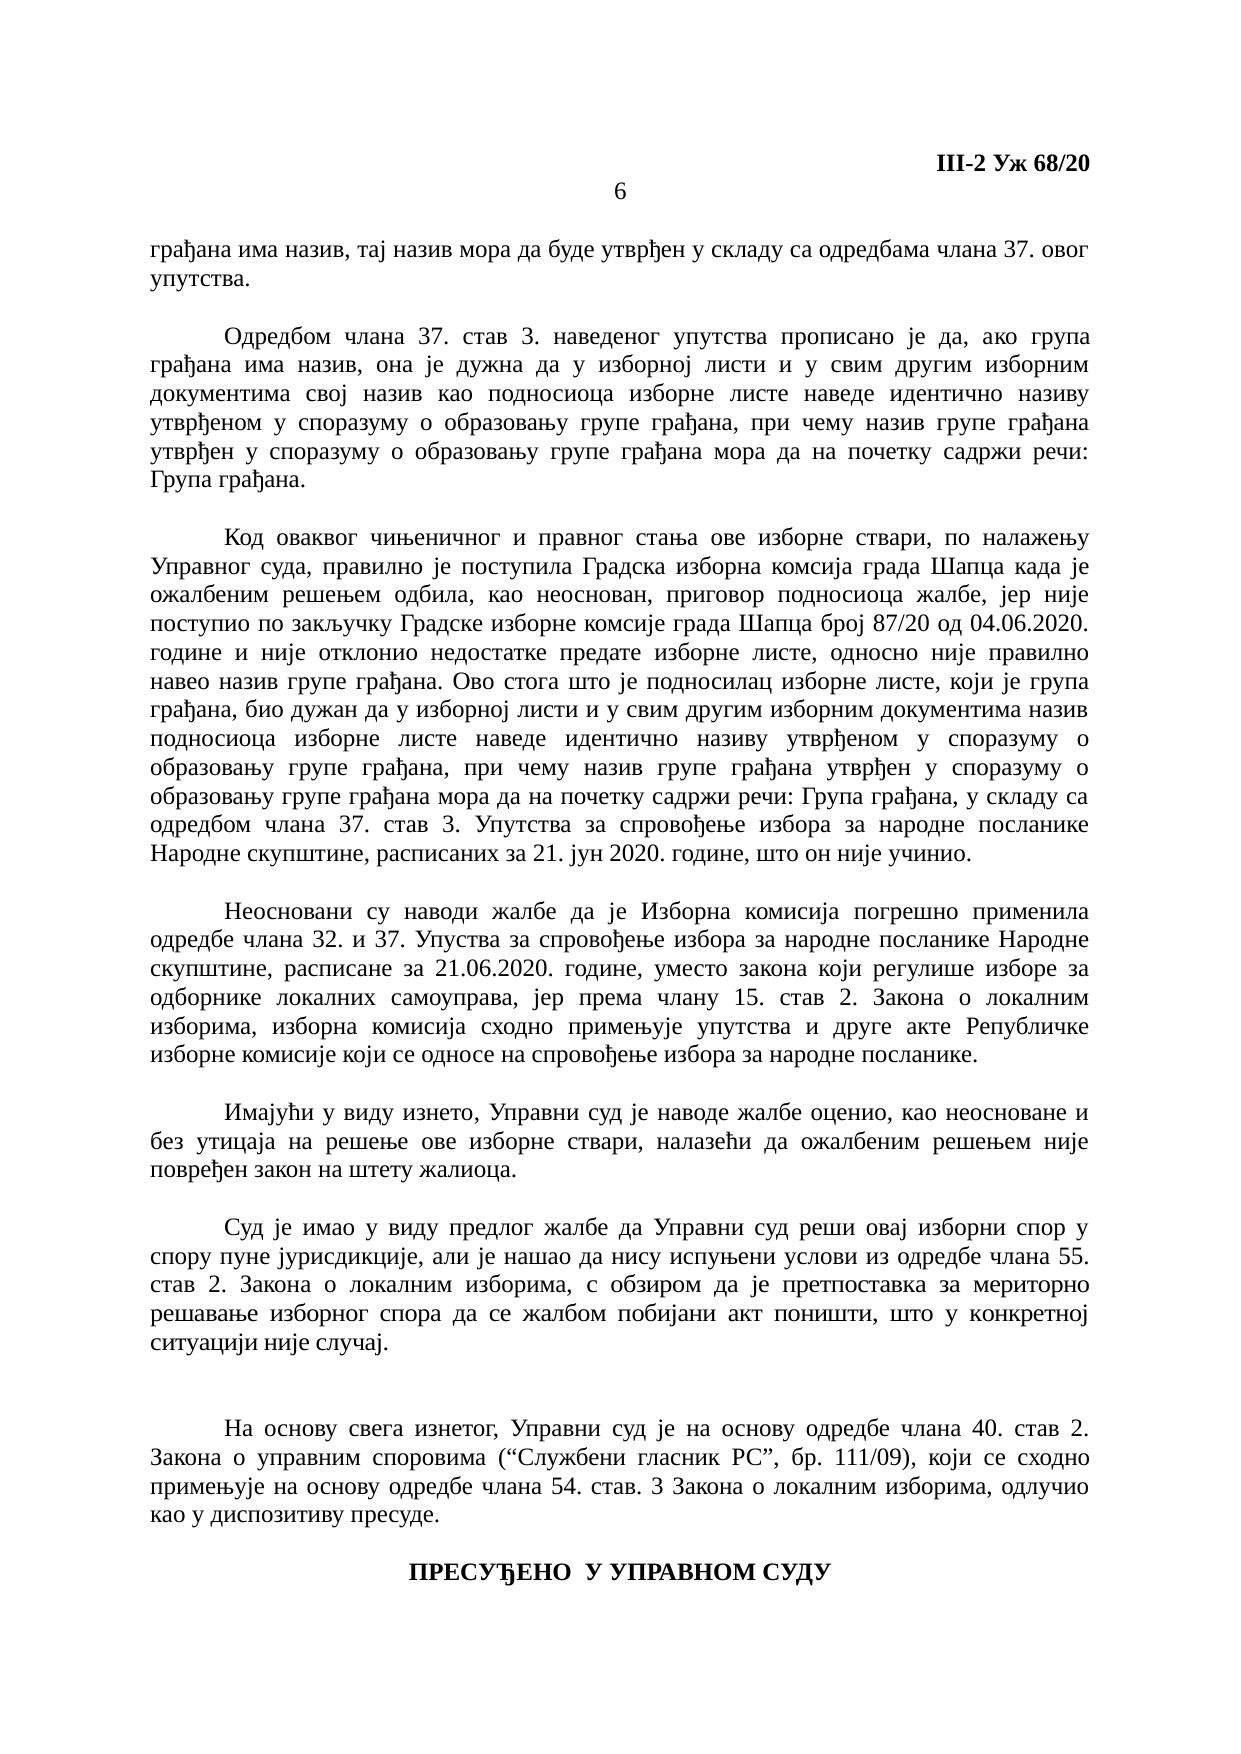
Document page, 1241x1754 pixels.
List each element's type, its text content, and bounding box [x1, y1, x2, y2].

text Одредбом члана 37. став 3. наведеног упутства прописано је да, ако група грађана има назив, она је дужна да у изборној листи и у свим другим изборним документима свој назив као подносиоца изборне листе наведе идентично називу утврђеном у споразуму о образовању групе грађана, при чему назив групе грађана утврђен у споразуму о образовању групе грађана мора да на почетку садржи речи: Група грађана. [150, 321, 1090, 493]
text Суд је имао у виду предлог жалбе да Управни суд реши овај изборни спор у спору пуне јурисдикције, али је нашао да нису испуњени услови из одредбе члана 55. став 2. Закона о локалним изборима, с обзиром да је претпоставка за мериторно решавање изборног спора да се жалбом побијани акт поништи, што у конкретној ситуацији није случај. [150, 1212, 1090, 1356]
text Имајући у виду изнето, Управни суд је наводе жалбе оценио, као неосноване и без утицаја на решење ове изборне ствари, налазећи да ожалбеним решењем није повређен закон на штету жалиоца. [150, 1097, 1090, 1183]
text грађана има назив, тај назив мора да буде утврђен у складу са одредбама члана 37. овог упутства. [150, 234, 1090, 292]
text Код оваквог чињеничног и правног стања ове изборне ствари, по налажењу Управног суда, правилно је поступила Градска изборна комсија града Шапца када је ожалбеним решењем одбила, као неоснован, приговор подносиоца жалбе, јер није поступио по закључку Градске изборне комсије града Шапца број 87/20 од 04.06.2020. године и није отклонио недостатке предате изборне листе, односно није правилно навео назив групе грађана. Ово стога што је подносилац изборне листе, који је група грађана, био дужан да у изборној листи и у свим другим изборним документима назив подносиоца изборне листе наведе идентично називу утврђеном у споразуму о образовању групе грађана, при чему назив групе грађана утврђен у споразуму о образовању групе грађана мора да на почетку садржи речи: Група грађана, у складу са одредбом члана 37. став 3. Упутства за спровођење избора за народне посланике Народне скупштине, расписаних за 21. јун 2020. године, што он није учинио. [150, 522, 1090, 867]
text На основу свега изнетог, Управни суд је на основу одредбе члана 40. став 2. Закона о управним споровима (“Службени гласник РС”, бр. 111/09), који се сходно примењује на основу одредбе члана 54. став. 3 Закона о локалним изборима, одлучио као у диспозитиву пресуде. [150, 1413, 1090, 1528]
text ПРЕСУЂЕНО У УПРАВНОМ СУДУ [150, 1557, 1090, 1586]
text Неосновани су наводи жалбе да је Изборна комисија погрешно применила одредбе члана 32. и 37. Упуства за спровођење избора за народне посланике Народне скупштине, расписане за 21.06.2020. године, уместо закона који регулише изборе за одборнике локалних самоуправа, јер према члану 15. став 2. Закона о локалним изборима, изборна комисија сходно примењује упутства и друге акте Републичке изборне комисије који се односе на спровођење избора за народне посланике. [150, 896, 1090, 1068]
